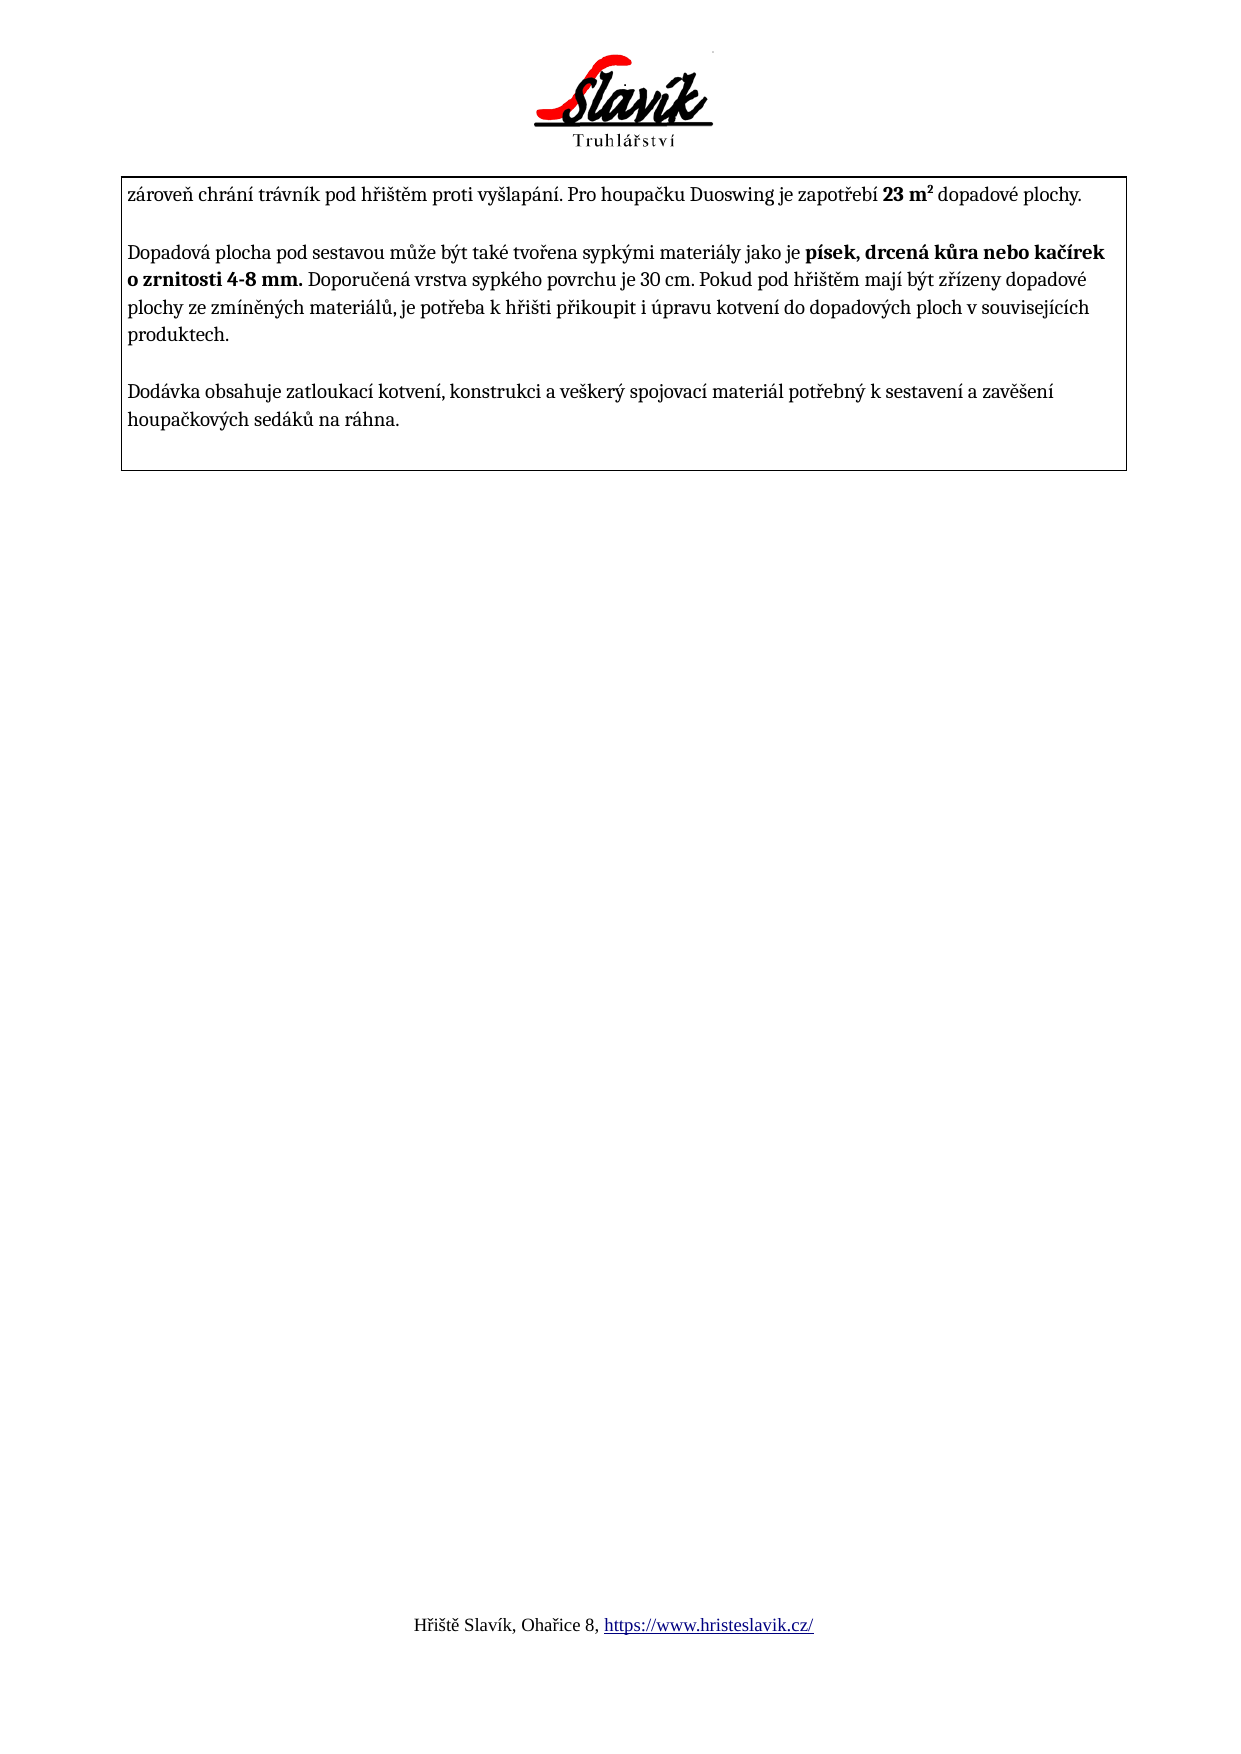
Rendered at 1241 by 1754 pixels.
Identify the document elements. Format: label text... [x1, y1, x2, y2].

picture [532, 50, 714, 149]
table_cell zároveň chrání trávník pod hřištěm proti vyšlapání. Pro houpačku Duoswing je zapotřebí 23 m2 dopadové plochy. Dopadová plocha pod sestavou může být také tvořena sypkými materiály jako je písek, drcená kůra nebo kačírek o zrnitosti 4-8 mm. Doporučená vrstva sypkého povrchu je 30 cm. Pokud pod hřištěm mají být zřízeny dopadové plochy ze zmíněných materiálů, je potřeba k hřišti přikoupit i úpravu kotvení do dopadových ploch v souvisejících produktech. Dodávka obsahuje zatloukací kotvení, konstrukci a veškerý spojovací materiál potřebný k sestavení a zavěšení houpačkových sedáků na ráhna. [122, 178, 1126, 470]
